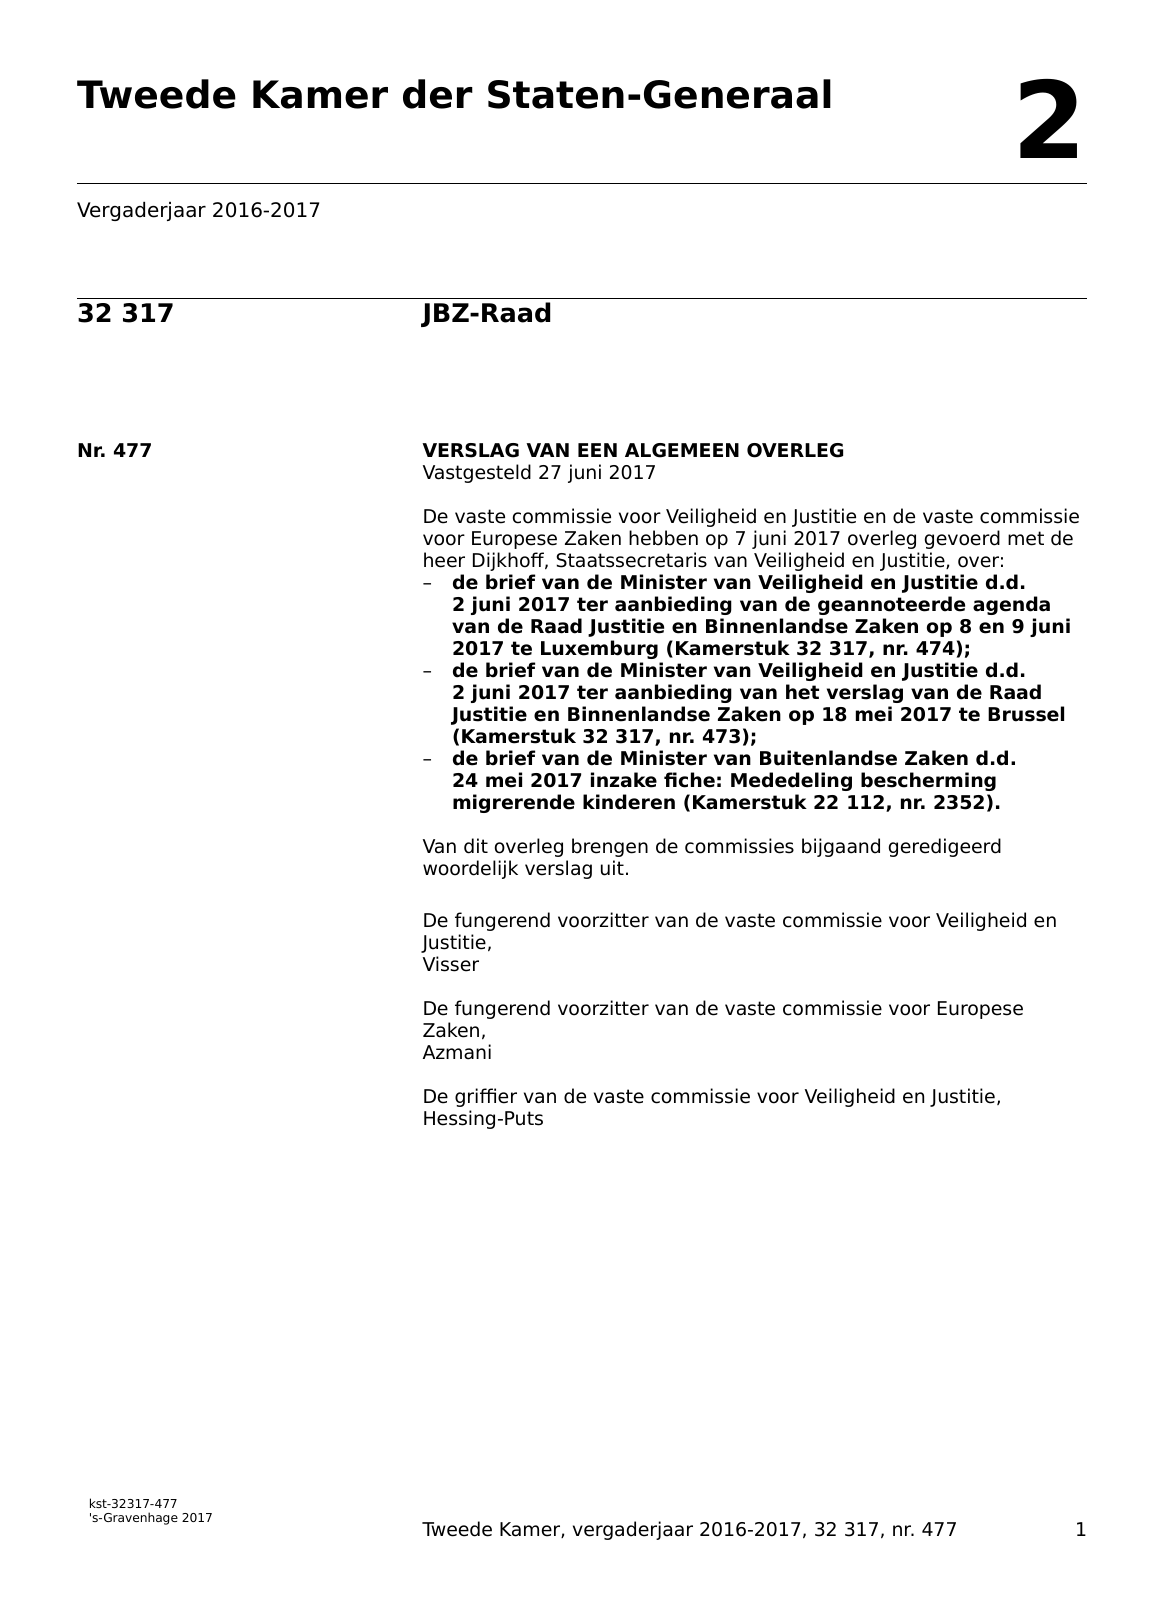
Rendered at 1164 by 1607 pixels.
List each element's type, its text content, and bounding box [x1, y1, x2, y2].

text – de brief van de Minister van Buitenlandse Zaken d.d. 24 mei 2017 inzake fiche: Mededeling bescherming migrerende kinderen (Kamerstuk 22 112, nr. 2352). [422, 748, 1087, 813]
text Van dit overleg brengen de commissies bijgaand geredigeerd woordelijk verslag uit. [422, 836, 1087, 880]
text Vastgesteld 27 juni 2017 [422, 462, 1087, 484]
subtitle 32 317 JBZ-Raad [77, 299, 1087, 329]
table_header Tweede Kamer der Staten-Generaal [77, 59, 886, 183]
text kst-32317-477 [88, 1497, 323, 1511]
text De vaste commissie voor Veiligheid en Justitie en de vaste commissie voor Europese Zaken hebben op 7 juni 2017 overleg gevoerd met de heer Dijkhoff, Staatssecretaris van Veiligheid en Justitie, over: [422, 506, 1087, 572]
text De griffier van de vaste commissie voor Veiligheid en Justitie, Hessing-Puts [422, 1086, 1087, 1130]
subtitle Nr. 477 VERSLAG VAN EEN ALGEMEEN OVERLEG [77, 440, 1087, 462]
table_header 2 [886, 59, 1087, 183]
text 's-Gravenhage 2017 [88, 1511, 323, 1525]
text De fungerend voorzitter van de vaste commissie voor Veiligheid en Justitie, Visser [422, 910, 1087, 976]
text – de brief van de Minister van Veiligheid en Justitie d.d. 2 juni 2017 ter aanbieding van het verslag van de Raad Justitie en Binnenlandse Zaken op 18 mei 2017 te Brussel (Kamerstuk 32 317, nr. 473); [422, 660, 1087, 748]
text – de brief van de Minister van Veiligheid en Justitie d.d. 2 juni 2017 ter aanbieding van de geannoteerde agenda van de Raad Justitie en Binnenlandse Zaken op 8 en 9 juni 2017 te Luxemburg (Kamerstuk 32 317, nr. 474); [422, 572, 1087, 660]
text De fungerend voorzitter van de vaste commissie voor Europese Zaken, Azmani [422, 998, 1087, 1064]
table_cell Vergaderjaar 2016-2017 [77, 184, 1087, 298]
